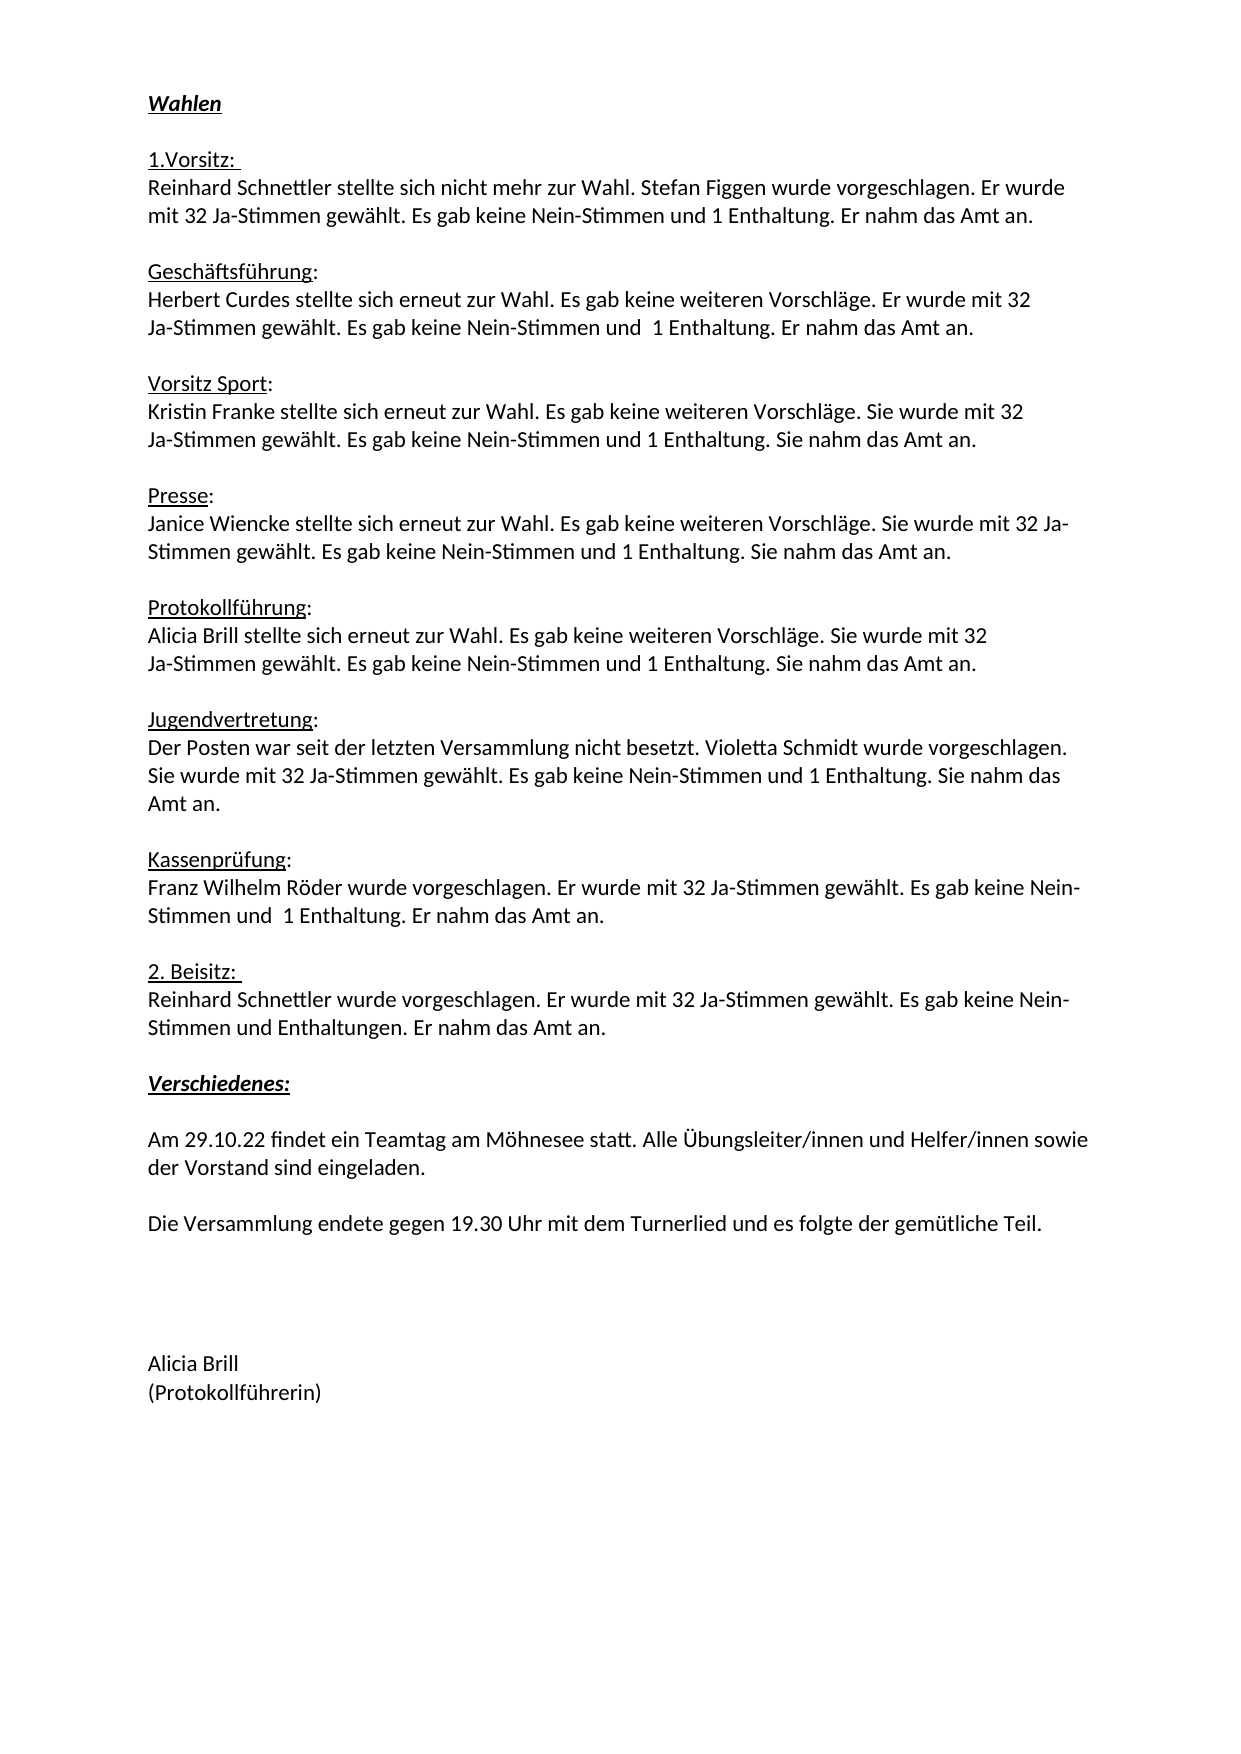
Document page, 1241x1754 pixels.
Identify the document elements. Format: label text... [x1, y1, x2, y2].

text 2. Beisitz: [148, 957, 1093, 985]
text Alicia Brill [148, 1349, 1093, 1378]
text Franz Wilhelm Röder wurde vorgeschlagen. Er wurde mit 32 Ja-Stimmen gewählt. Es gab keine Nein-Stimmen und 1 Enthaltung. Er nahm das Amt an. [148, 873, 1093, 929]
text Protokollführung: [148, 593, 1093, 621]
text Ja-Stimmen gewählt. Es gab keine Nein-Stimmen und 1 Enthaltung. Sie nahm das Amt an. [148, 649, 1093, 677]
text Wahlen [148, 89, 1093, 117]
text Alicia Brill stellte sich erneut zur Wahl. Es gab keine weiteren Vorschläge. Sie wurde mit 32 [148, 621, 1093, 649]
text Vorsitz Sport: [148, 369, 1093, 397]
text Die Versammlung endete gegen 19.30 Uhr mit dem Turnerlied und es folgte der gemütliche Teil. [148, 1209, 1093, 1237]
text Kassenprüfung: [148, 845, 1093, 873]
text Herbert Curdes stellte sich erneut zur Wahl. Es gab keine weiteren Vorschläge. Er wurde mit 32 [148, 285, 1093, 313]
text Am 29.10.22 findet ein Teamtag am Möhnesee statt. Alle Übungsleiter/innen und Helfer/innen sowie der Vorstand sind eingeladen. [148, 1125, 1093, 1181]
text 1.Vorsitz: [148, 145, 1093, 173]
text Jugendvertretung: [148, 705, 1093, 733]
text Geschäftsführung: [148, 257, 1093, 285]
text Reinhard Schnettler wurde vorgeschlagen. Er wurde mit 32 Ja-Stimmen gewählt. Es gab keine Nein-Stimmen und Enthaltungen. Er nahm das Amt an. [148, 985, 1093, 1041]
text Verschiedenes: [148, 1069, 1093, 1097]
text Ja-Stimmen gewählt. Es gab keine Nein-Stimmen und 1 Enthaltung. Er nahm das Amt an. [148, 313, 1093, 341]
text (Protokollführerin) [148, 1378, 1093, 1406]
text Janice Wiencke stellte sich erneut zur Wahl. Es gab keine weiteren Vorschläge. Sie wurde mit 32 Ja-Stimmen gewählt. Es gab keine Nein-Stimmen und 1 Enthaltung. Sie nahm das Amt an. [148, 509, 1093, 565]
text Presse: [148, 481, 1093, 509]
text Ja-Stimmen gewählt. Es gab keine Nein-Stimmen und 1 Enthaltung. Sie nahm das Amt an. [148, 425, 1093, 453]
text Reinhard Schnettler stellte sich nicht mehr zur Wahl. Stefan Figgen wurde vorgeschlagen. Er wurde mit 32 Ja-Stimmen gewählt. Es gab keine Nein-Stimmen und 1 Enthaltung. Er nahm das Amt an. [148, 173, 1093, 229]
text Kristin Franke stellte sich erneut zur Wahl. Es gab keine weiteren Vorschläge. Sie wurde mit 32 [148, 397, 1093, 425]
text Der Posten war seit der letzten Versammlung nicht besetzt. Violetta Schmidt wurde vorgeschlagen. Sie wurde mit 32 Ja-Stimmen gewählt. Es gab keine Nein-Stimmen und 1 Enthaltung. Sie nahm das Amt an. [148, 733, 1093, 817]
